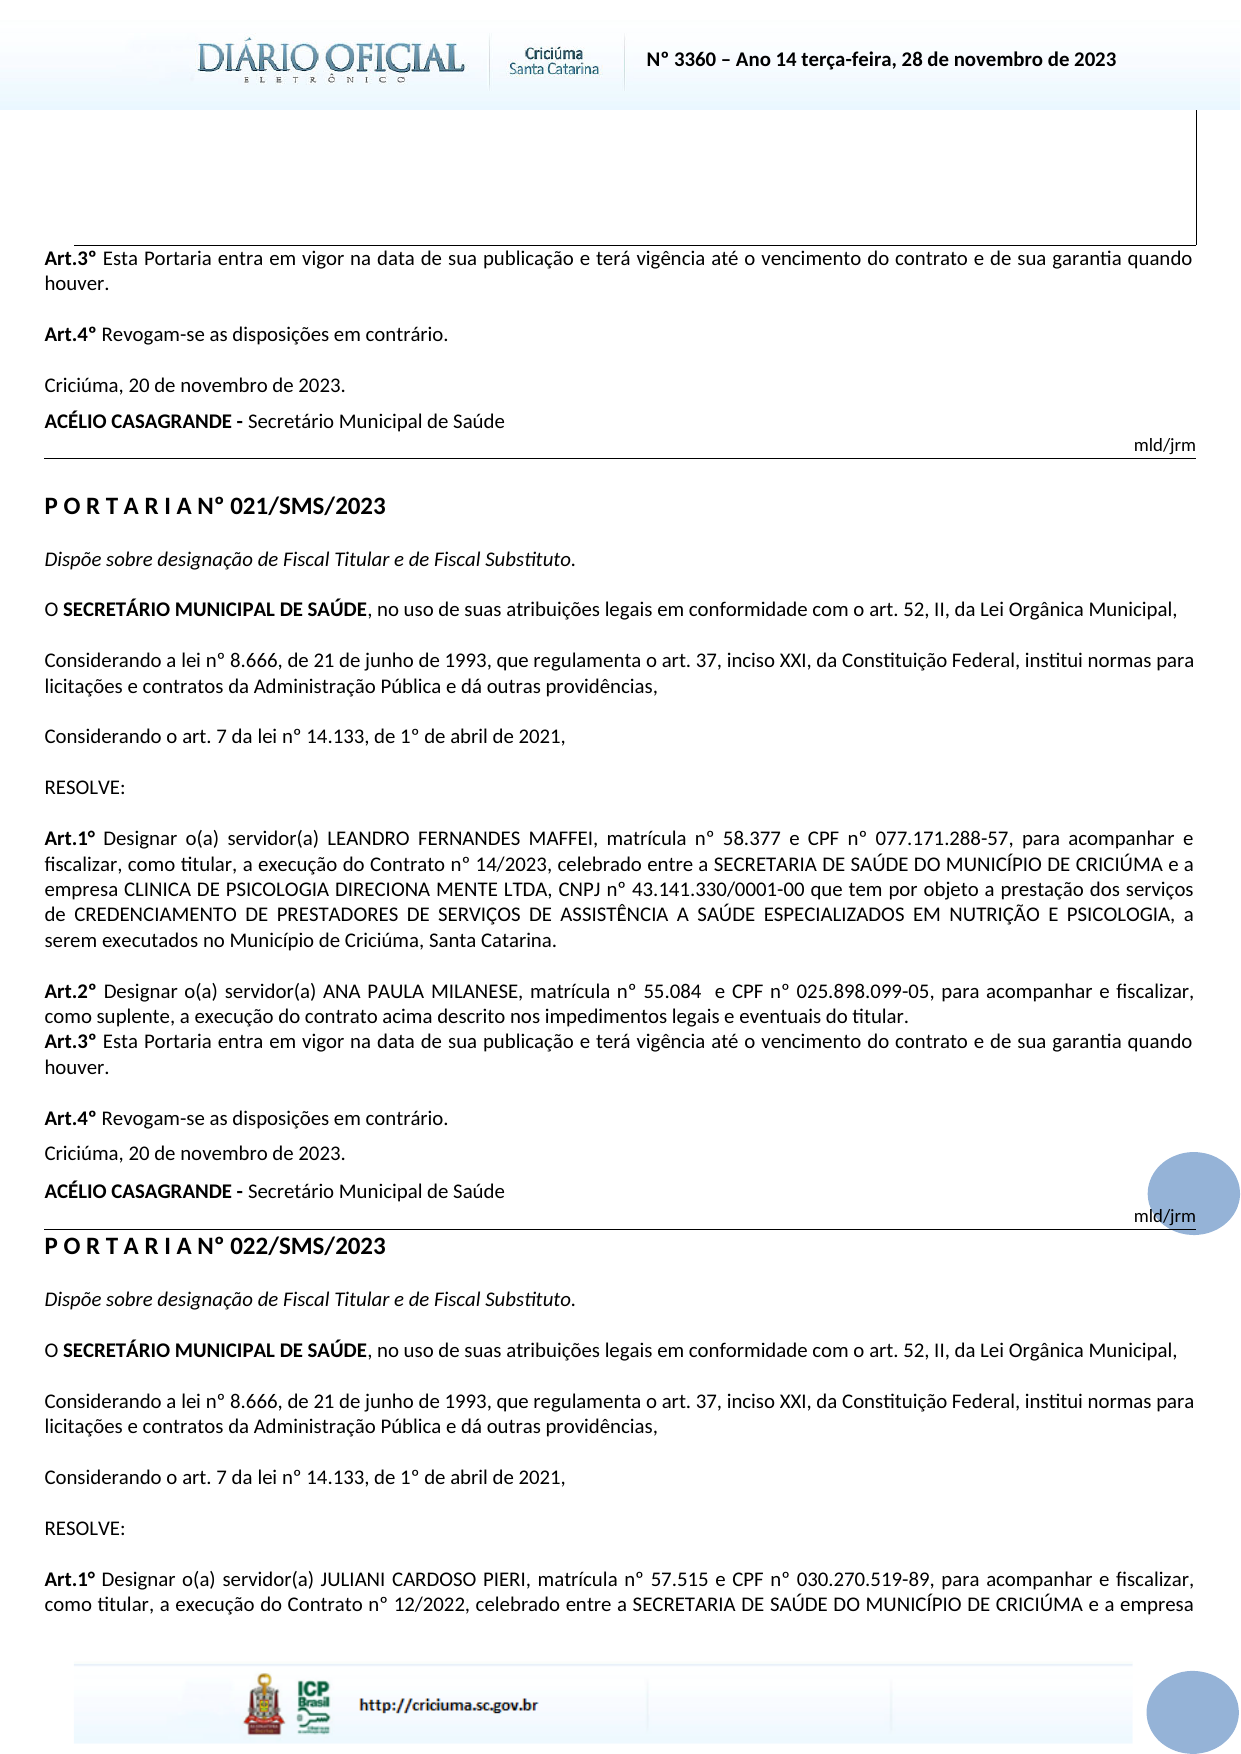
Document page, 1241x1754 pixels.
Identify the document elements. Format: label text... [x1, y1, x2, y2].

text O SECRETÁRIO MUNICIPAL DE SAÚDE, no uso de suas atribuições legais em conformidade com o art. 52, II, da Lei Orgânica Municipal, [44, 1337, 1196, 1362]
text Criciúma, 20 de novembro de 2023. [44, 1141, 1196, 1166]
text mld/jrm [44, 1204, 1168, 1229]
text Considerando a lei nº 8.666, de 21 de junho de 1993, que regulamenta o art. 37, inciso XXI, da Constituição Federal, institui normas para licitações e contratos da Administração Pública e dá outras providências, [44, 647, 1196, 698]
text Considerando a lei nº 8.666, de 21 de junho de 1993, que regulamenta o art. 37, inciso XXI, da Constituição Federal, institui normas para licitações e contratos da Administração Pública e dá outras providências, [44, 1388, 1196, 1439]
text mld/jrm [44, 433, 1196, 458]
text ACÉLIO CASAGRANDE - Secretário Municipal de Saúde [44, 1179, 1150, 1204]
text Dispõe sobre designação de Fiscal Titular e de Fiscal Substituto. [44, 546, 1196, 571]
text P O R T A R I A Nº 021/SMS/2023 [44, 490, 1196, 520]
text O SECRETÁRIO MUNICIPAL DE SAÚDE, no uso de suas atribuições legais em conformidade com o art. 52, II, da Lei Orgânica Municipal, [44, 597, 1196, 622]
text RESOLVE: [44, 1515, 1196, 1540]
text Art.3º Esta Portaria entra em vigor na data de sua publicação e terá vigência até o vencimento do contrato e de sua garantia quando houver. [44, 1029, 1196, 1079]
text P O R T A R I A Nº 022/SMS/2023 [44, 1230, 1196, 1261]
text Criciúma, 20 de novembro de 2023. [44, 372, 1196, 398]
text Art.4º Revogam-se as disposições em contrário. [44, 1105, 1196, 1130]
text Considerando o art. 7 da lei nº 14.133, de 1º de abril de 2021, [44, 1464, 1196, 1489]
text Art.2º Designar o(a) servidor(a) ANA PAULA MILANESE, matrícula nº 55.084 e CPF nº 025.898.099-05, para acompanhar e fiscalizar, como suplente, a execução do contrato acima descrito nos impedimentos legais e eventuais do titular. [44, 978, 1196, 1029]
text Art.1° Designar o(a) servidor(a) LEANDRO FERNANDES MAFFEI, matrícula nº 58.377 e CPF nº 077.171.288-57, para acompanhar e fiscalizar, como titular, a execução do Contrato nº 14/2023, celebrado entre a SECRETARIA DE SAÚDE DO MUNICÍPIO DE CRICIÚMA e a empresa CLINICA DE PSICOLOGIA DIRECIONA MENTE LTDA, CNPJ nº 43.141.330/0001-00 que tem por objeto a prestação dos serviços de CREDENCIAMENTO DE PRESTADORES DE SERVIÇOS DE ASSISTÊNCIA A SAÚDE ESPECIALIZADOS EM NUTRIÇÃO E PSICOLOGIA, a serem executados no Município de Criciúma, Santa Catarina. [44, 825, 1196, 952]
text Dispõe sobre designação de Fiscal Titular e de Fiscal Substituto. [44, 1286, 1196, 1312]
text ACÉLIO CASAGRANDE - Secretário Municipal de Saúde [44, 408, 1196, 433]
text Considerando o art. 7 da lei nº 14.133, de 1º de abril de 2021, [44, 724, 1196, 749]
text RESOLVE: [44, 774, 1196, 800]
text Art.4º Revogam-se as disposições em contrário. [44, 321, 1196, 347]
text Art.3º Esta Portaria entra em vigor na data de sua publicação e terá vigência até o vencimento do contrato e de sua garantia quando houver. [44, 245, 1196, 296]
text Art.1° Designar o(a) servidor(a) JULIANI CARDOSO PIERI, matrícula nº 57.515 e CPF nº 030.270.519-89, para acompanhar e fiscalizar, como titular, a execução do Contrato nº 12/2022, celebrado entre a SECRETARIA DE SAÚDE DO MUNICÍPIO DE CRICIÚMA e a empresa [44, 1566, 1196, 1617]
